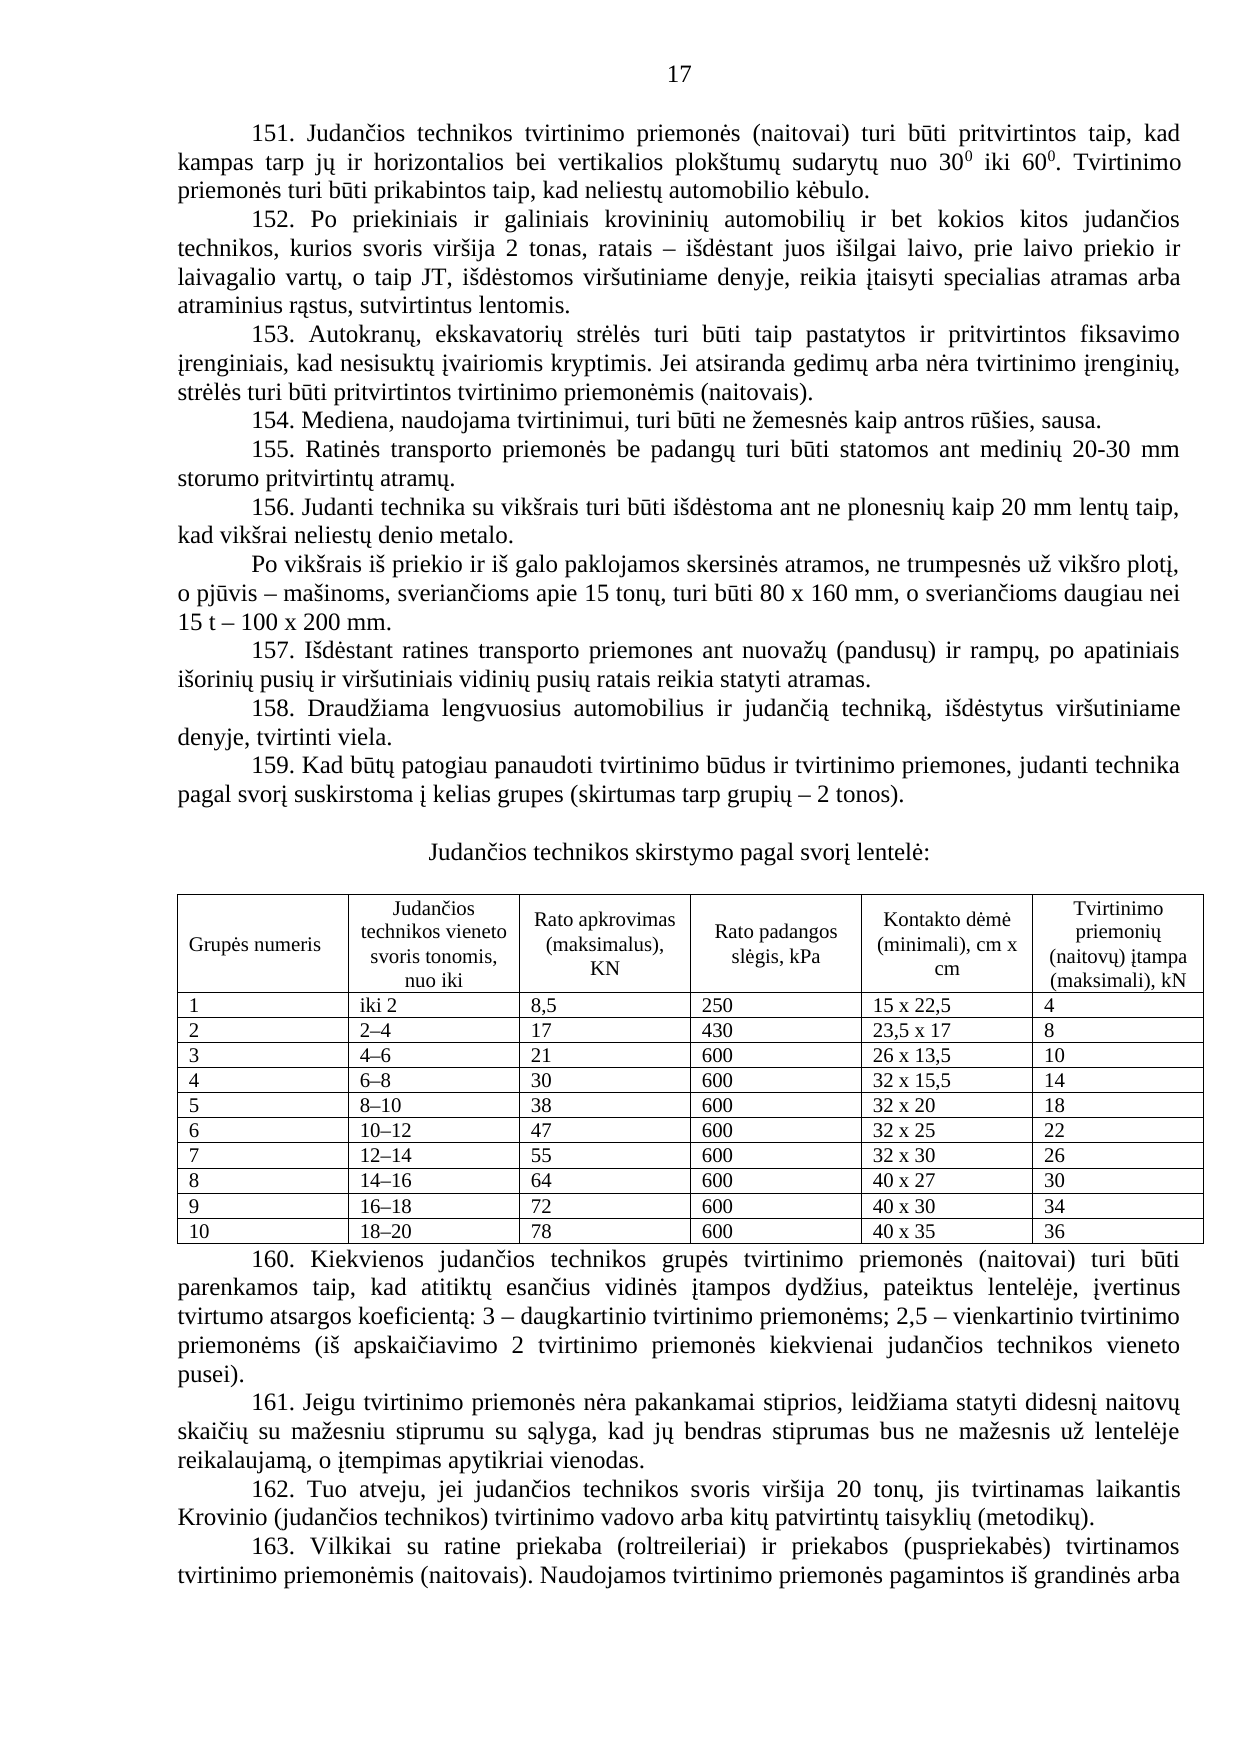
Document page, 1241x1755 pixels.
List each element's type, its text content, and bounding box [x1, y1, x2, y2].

table_cell 6 [178, 1118, 348, 1142]
table_cell 600 [691, 1194, 861, 1218]
table_cell 18–20 [349, 1219, 519, 1243]
table_cell 15 x 22,5 [862, 993, 1032, 1017]
table_cell 38 [520, 1093, 690, 1117]
table_cell 10 [178, 1219, 348, 1243]
text 151. Judančios technikos tvirtinimo priemonės (naitovai) turi būti pritvirtintos taip, kad kampas tarp jų ir horizontalios bei vertikalios plokštumų sudarytų nuo 300 iki 600. Tvirtinimo priemonės turi būti prikabintos taip, kad neliestų automobilio kėbulo. [177, 118, 1181, 204]
table_cell 10–12 [349, 1118, 519, 1142]
text 152. Po priekiniais ir galiniais krovininių automobilių ir bet kokios kitos judančios technikos, kurios svoris viršija 2 tonas, ratais – išdėstant juos išilgai laivo, prie laivo priekio ir laivagalio vartų, o taip JT, išdėstomos viršutiniame denyje, reikia įtaisyti specialias atramas arba atraminius rąstus, sutvirtintus lentomis. [177, 204, 1181, 319]
table_cell 55 [520, 1143, 690, 1167]
table_cell 16–18 [349, 1194, 519, 1218]
table_cell iki 2 [349, 993, 519, 1017]
table_cell 4 [1033, 993, 1203, 1017]
table_cell 23,5 x 17 [862, 1018, 1032, 1042]
table_cell 40 x 30 [862, 1194, 1032, 1218]
table_cell 26 [1033, 1143, 1203, 1167]
table_cell 78 [520, 1219, 690, 1243]
table_cell 10 [1033, 1043, 1203, 1067]
table_cell 32 x 30 [862, 1143, 1032, 1167]
table_cell 72 [520, 1194, 690, 1218]
table_cell 18 [1033, 1093, 1203, 1117]
table_cell 600 [691, 1143, 861, 1167]
table_cell 32 x 20 [862, 1093, 1032, 1117]
table_cell 4 [178, 1068, 348, 1092]
table_cell 3 [178, 1043, 348, 1067]
table_cell 12–14 [349, 1143, 519, 1167]
table_cell 22 [1033, 1118, 1203, 1142]
table_cell 7 [178, 1143, 348, 1167]
text 155. Ratinės transporto priemonės be padangų turi būti statomos ant medinių 20-30 mm storumo pritvirtintų atramų. [177, 434, 1181, 492]
table_cell 8–10 [349, 1093, 519, 1117]
table_cell 600 [691, 1043, 861, 1067]
table_header Tvirtinimo priemonių (naitovų) įtampa (maksimali), kN [1033, 895, 1203, 992]
table_cell 40 x 27 [862, 1169, 1032, 1192]
text 162. Tuo atveju, jei judančios technikos svoris viršija 20 tonų, jis tvirtinamas laikantis Krovinio (judančios technikos) tvirtinimo vadovo arba kitų patvirtintų taisyklių (metodikų). [177, 1474, 1181, 1531]
table_cell 64 [520, 1169, 690, 1192]
table_cell 32 x 25 [862, 1118, 1032, 1142]
table_cell 14–16 [349, 1169, 519, 1192]
text Po vikšrais iš priekio ir iš galo paklojamos skersinės atramos, ne trumpesnės už vikšro plotį, o pjūvis – mašinoms, sveriančioms apie 15 tonų, turi būti 80 x 160 mm, o sveriančioms daugiau nei 15 t – 100 x 200 mm. [177, 549, 1181, 636]
table_cell 600 [691, 1169, 861, 1192]
text 160. Kiekvienos judančios technikos grupės tvirtinimo priemonės (naitovai) turi būti parenkamos taip, kad atitiktų esančius vidinės įtampos dydžius, pateiktus lentelėje, įvertinus tvirtumo atsargos koeficientą: 3 – daugkartinio tvirtinimo priemonėms; 2,5 – vienkartinio tvirtinimo priemonėms (iš apskaičiavimo 2 tvirtinimo priemonės kiekvienai judančios technikos vieneto pusei). [177, 1244, 1181, 1387]
table_cell 250 [691, 993, 861, 1017]
table_cell 4–6 [349, 1043, 519, 1067]
table_cell 5 [178, 1093, 348, 1117]
table_cell 30 [520, 1068, 690, 1092]
text 159. Kad būtų patogiau panaudoti tvirtinimo būdus ir tvirtinimo priemones, judanti technika pagal svorį suskirstoma į kelias grupes (skirtumas tarp grupių – 2 tonos). [177, 751, 1181, 808]
table_cell 8 [178, 1169, 348, 1192]
text 163. Vilkikai su ratine priekaba (roltreileriai) ir priekabos (puspriekabės) tvirtinamos tvirtinimo priemonėmis (naitovais). Naudojamos tvirtinimo priemonės pagamintos iš grandinės arba [177, 1531, 1181, 1589]
text 156. Judanti technika su vikšrais turi būti išdėstoma ant ne plonesnių kaip 20 mm lentų taip, kad vikšrai neliestų denio metalo. [177, 492, 1181, 549]
table_cell 2 [178, 1018, 348, 1042]
text 153. Autokranų, ekskavatorių strėlės turi būti taip pastatytos ir pritvirtintos fiksavimo įrenginiais, kad nesisuktų įvairiomis kryptimis. Jei atsiranda gedimų arba nėra tvirtinimo įrenginių, strėlės turi būti pritvirtintos tvirtinimo priemonėmis (naitovais). [177, 319, 1181, 406]
table_cell 6–8 [349, 1068, 519, 1092]
text 154. Mediena, naudojama tvirtinimui, turi būti ne žemesnės kaip antros rūšies, sausa. [177, 406, 1181, 434]
table_cell 30 [1033, 1169, 1203, 1192]
table_cell 600 [691, 1219, 861, 1243]
table_cell 600 [691, 1093, 861, 1117]
text Judančios technikos skirstymo pagal svorį lentelė: [177, 837, 1181, 866]
table_cell 2–4 [349, 1018, 519, 1042]
table_cell 8,5 [520, 993, 690, 1017]
table_cell 9 [178, 1194, 348, 1218]
table_header Judančios technikos vieneto svoris tonomis, nuo iki [349, 895, 519, 992]
table_cell 36 [1033, 1219, 1203, 1243]
table_cell 21 [520, 1043, 690, 1067]
table_header Rato apkrovimas (maksimalus), KN [520, 895, 690, 992]
table_header Kontakto dėmė (minimali), cm x cm [862, 895, 1032, 992]
table_cell 8 [1033, 1018, 1203, 1042]
table_header Rato padangos slėgis, kPa [691, 895, 861, 992]
table_cell 34 [1033, 1194, 1203, 1218]
table_cell 1 [178, 993, 348, 1017]
table_cell 600 [691, 1068, 861, 1092]
table_cell 40 x 35 [862, 1219, 1032, 1243]
table_header Grupės numeris [178, 895, 348, 992]
table_cell 47 [520, 1118, 690, 1142]
table_cell 430 [691, 1018, 861, 1042]
table_cell 600 [691, 1118, 861, 1142]
table_cell 14 [1033, 1068, 1203, 1092]
table_cell 17 [520, 1018, 690, 1042]
text 158. Draudžiama lengvuosius automobilius ir judančią techniką, išdėstytus viršutiniame denyje, tvirtinti viela. [177, 693, 1181, 751]
text 157. Išdėstant ratines transporto priemones ant nuovažų (pandusų) ir rampų, po apatiniais išorinių pusių ir viršutiniais vidinių pusių ratais reikia statyti atramas. [177, 636, 1181, 693]
text 161. Jeigu tvirtinimo priemonės nėra pakankamai stiprios, leidžiama statyti didesnį naitovų skaičių su mažesniu stiprumu su sąlyga, kad jų bendras stiprumas bus ne mažesnis už lentelėje reikalaujamą, o įtempimas apytikriai vienodas. [177, 1387, 1181, 1474]
table_cell 32 x 15,5 [862, 1068, 1032, 1092]
table_cell 26 x 13,5 [862, 1043, 1032, 1067]
